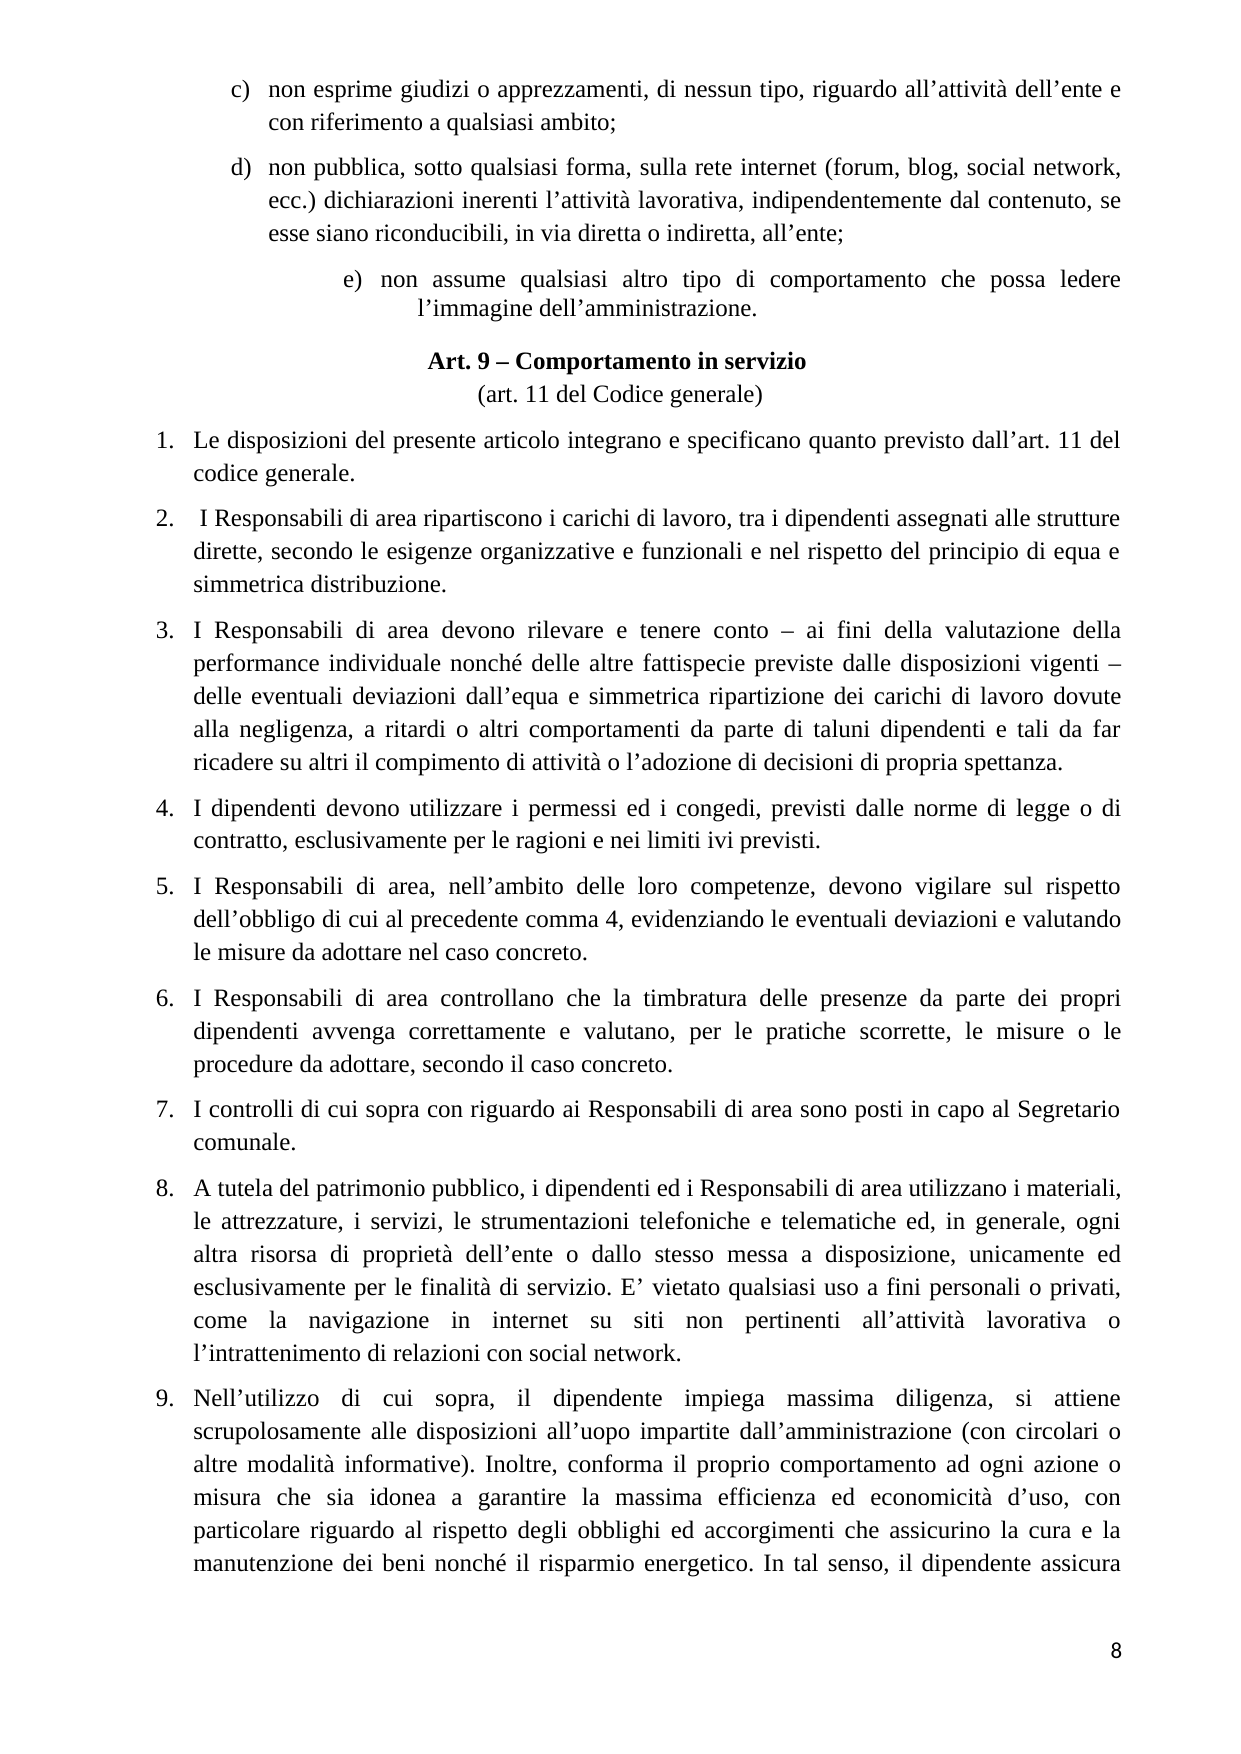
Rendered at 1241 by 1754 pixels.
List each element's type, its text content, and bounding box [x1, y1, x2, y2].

list A tutela del patrimonio pubblico, i dipendenti ed i Responsabili di area utilizzano i materiali, le attrezzature, i servizi, le strumentazioni telefoniche e telematiche ed, in generale, ogni altra risorsa di proprietà dell’ente o dallo stesso messa a disposizione, unicamente ed esclusivamente per le finalità di servizio. E’ vietato qualsiasi uso a fini personali o privati, come la navigazione in internet su siti non pertinenti all’attività lavorativa o l’intrattenimento di relazioni con social network. [156, 1173, 1122, 1367]
list I Responsabili di area, nell’ambito delle loro competenze, devono vigilare sul rispetto dell’obbligo di cui al precedente comma 4, evidenziando le eventuali deviazioni e valutando le misure da adottare nel caso concreto. [156, 871, 1122, 966]
text (art. 11 del Codice generale) [118, 379, 1122, 408]
list non pubblica, sotto qualsiasi forma, sulla rete internet (forum, blog, social network, ecc.) dichiarazioni inerenti l’attività lavorativa, indipendentemente dal contenuto, se esse siano riconducibili, in via diretta o indiretta, all’ente; [231, 152, 1122, 247]
list I Responsabili di area controllano che la timbratura delle presenze da parte dei propri dipendenti avvenga correttamente e valutano, per le pratiche scorrette, le misure o le procedure da adottare, secondo il caso concreto. [156, 983, 1122, 1077]
list non assume qualsiasi altro tipo di comportamento che possa ledere l’immagine dell’amministrazione. [343, 264, 1122, 321]
list I dipendenti devono utilizzare i permessi ed i congedi, previsti dalle norme di legge o di contratto, esclusivamente per le ragioni e nei limiti ivi previsti. [156, 793, 1122, 854]
list non esprime giudizi o apprezzamenti, di nessun tipo, riguardo all’attività dell’ente e con riferimento a qualsiasi ambito; [231, 74, 1122, 136]
list I Responsabili di area ripartiscono i carichi di lavoro, tra i dipendenti assegnati alle strutture dirette, secondo le esigenze organizzative e funzionali e nel rispetto del principio di equa e simmetrica distribuzione. [156, 503, 1122, 598]
text Art. 9 – Comportamento in servizio [118, 346, 1122, 375]
list I Responsabili di area devono rilevare e tenere conto – ai fini della valutazione della performance individuale nonché delle altre fattispecie previste dalle disposizioni vigenti – delle eventuali deviazioni dall’equa e simmetrica ripartizione dei carichi di lavoro dovute alla negligenza, a ritardi o altri comportamenti da parte di taluni dipendenti e tali da far ricadere su altri il compimento di attività o l’adozione di decisioni di propria spettanza. [156, 615, 1122, 776]
list Le disposizioni del presente articolo integrano e specificano quanto previsto dall’art. 11 del codice generale. [156, 425, 1122, 487]
list I controlli di cui sopra con riguardo ai Responsabili di area sono posti in capo al Segretario comunale. [156, 1094, 1122, 1156]
list Nell’utilizzo di cui sopra, il dipendente impiega massima diligenza, si attiene scrupolosamente alle disposizioni all’uopo impartite dall’amministrazione (con circolari o altre modalità informative). Inoltre, conforma il proprio comportamento ad ogni azione o misura che sia idonea a garantire la massima efficienza ed economicità d’uso, con particolare riguardo al rispetto degli obblighi ed accorgimenti che assicurino la cura e la manutenzione dei beni nonché il risparmio energetico. In tal senso, il dipendente assicura [156, 1383, 1122, 1577]
